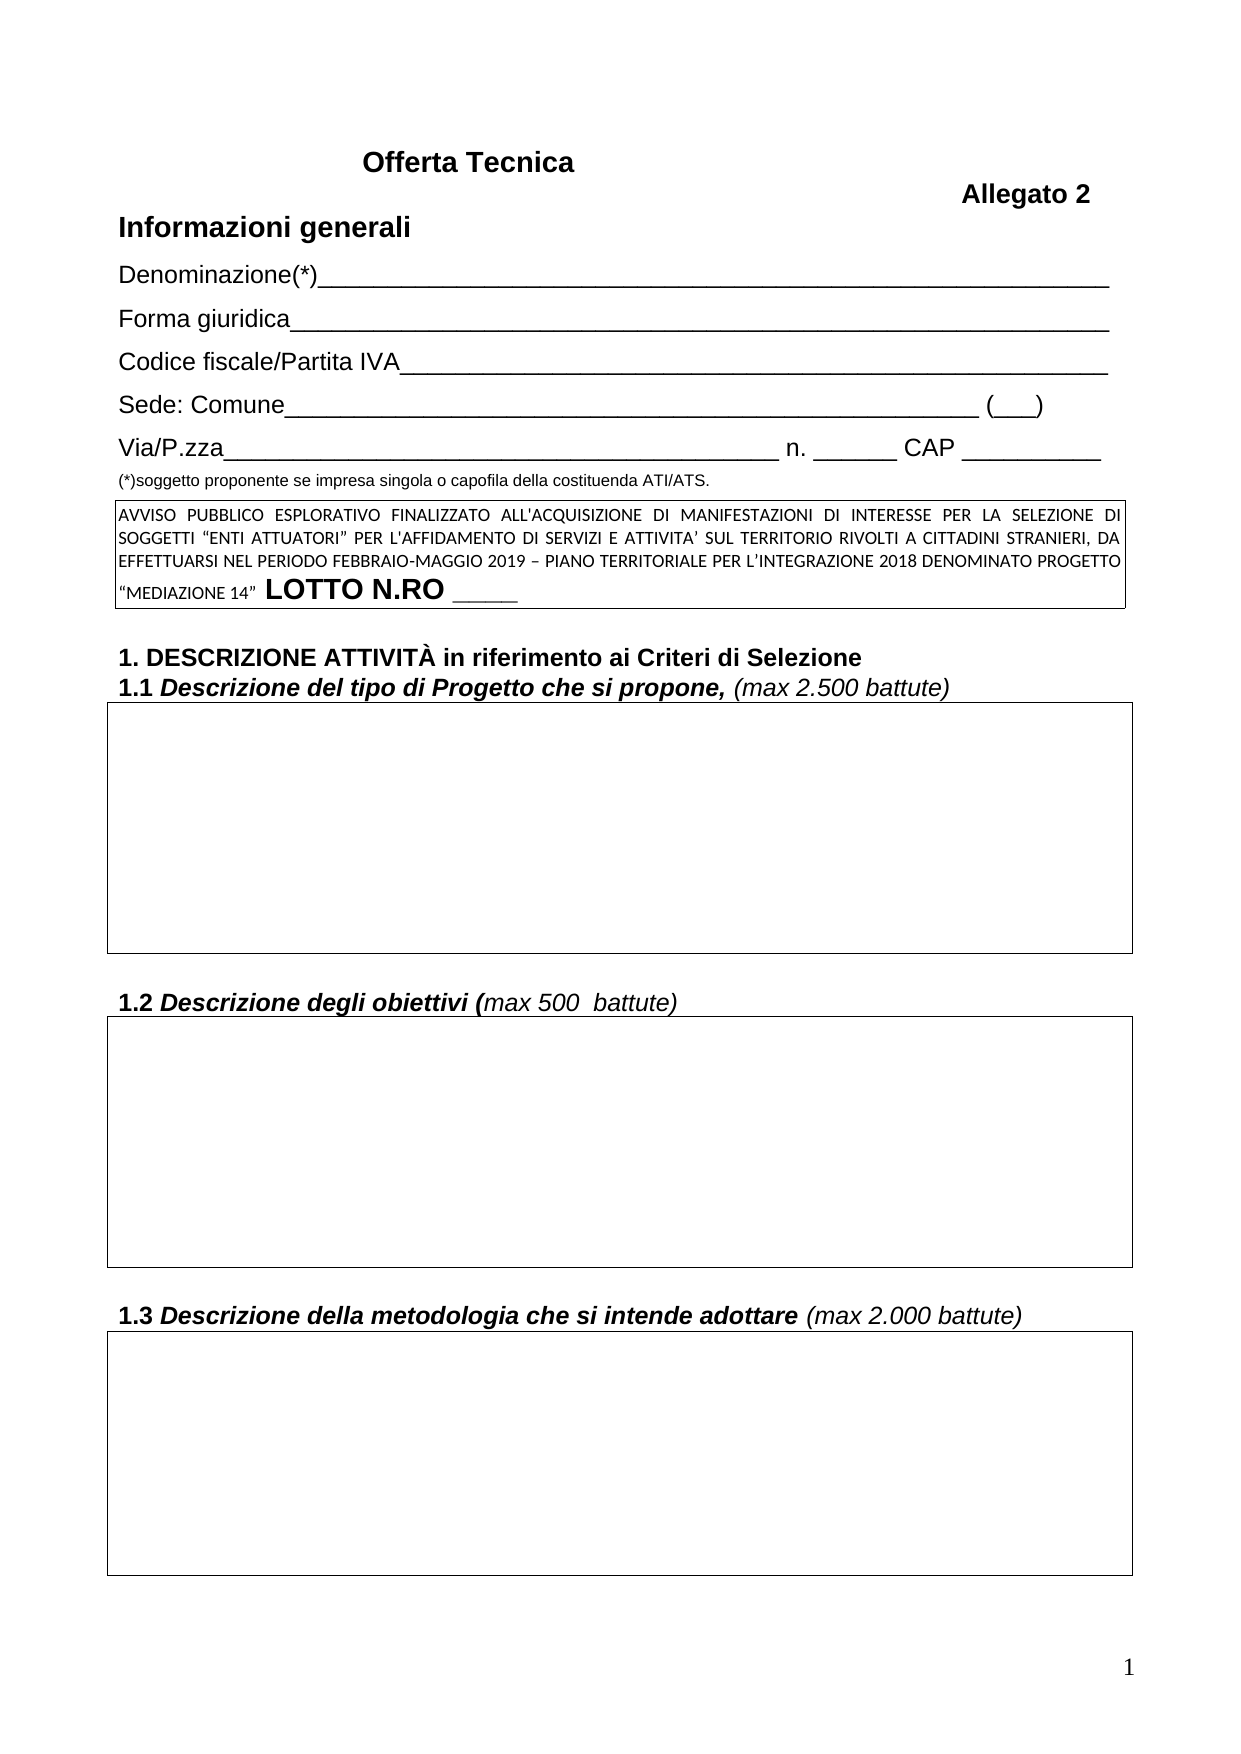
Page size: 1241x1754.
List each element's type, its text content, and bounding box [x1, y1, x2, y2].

table_header [108, 1017, 1132, 1267]
text 1.3 Descrizione della metodologia che si intende adottare (max 2.000 battute) [118, 1299, 1122, 1331]
table_header [108, 703, 1132, 953]
list 1. DESCRIZIONE ATTIVITÀ in riferimento ai Criteri di Selezione [83, 642, 1122, 673]
text Informazioni generali [118, 210, 1122, 244]
text Denominazione(*)_________________________________________________________ Forma giuridica___________________________________________________________ [118, 260, 1122, 332]
text Offerta Tecnica Allegato 2 [118, 148, 1122, 210]
subtitle AVVISO PUBBLICO ESPLORATIVO FINALIZZATO ALL'ACQUISIZIONE DI MANIFESTAZIONI DI INTERESSE PER LA SELEZIONE DI SOGGETTI “ENTI ATTUATORI” PER L'AFFIDAMENTO DI SERVIZI E ATTIVITA’ SUL TERRITORIO RIVOLTI A CITTADINI STRANIERI, DA EFFETTUARSI NEL PERIODO FEBBRAIO-MAGGIO 2019 – PIANO TERRITORIALE PER L’INTEGRAZIONE 2018 DENOMINATO PROGETTO “MEDIAZIONE 14” LOTTO N.RO ____ [116, 501, 1125, 608]
text Sede: Comune__________________________________________________ (___) [118, 390, 1122, 418]
text Codice fiscale/Partita IVA___________________________________________________ [118, 347, 1122, 375]
text Via/P.zza________________________________________ n. ______ CAP __________ (*)soggetto proponente se impresa singola o capofila della costituenda ATI/ATS. [118, 433, 1122, 490]
text 1.1 Descrizione del tipo di Progetto che si propone, (max 2.500 battute) [118, 673, 1122, 702]
text 1.2 Descrizione degli obiettivi (max 500 battute) [118, 987, 1122, 1016]
table_header [108, 1332, 1132, 1574]
